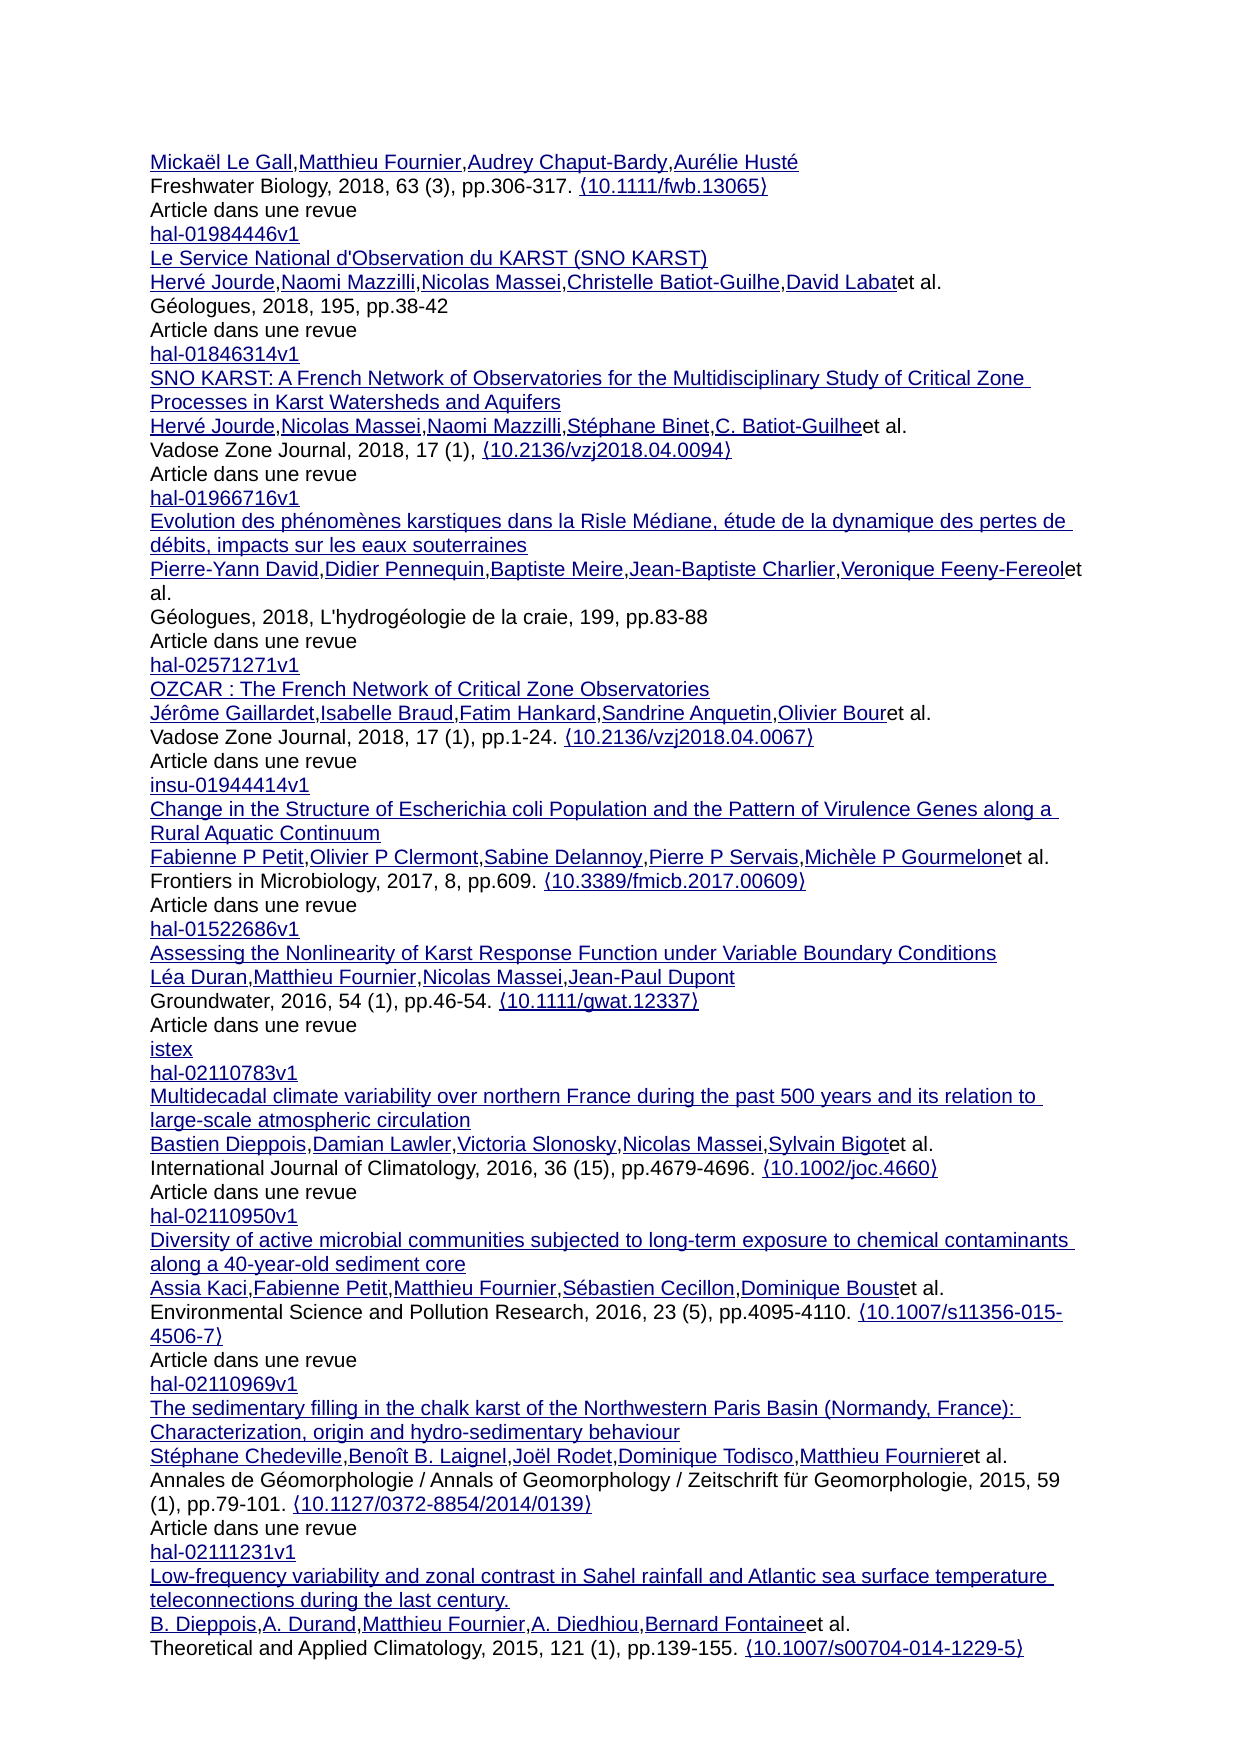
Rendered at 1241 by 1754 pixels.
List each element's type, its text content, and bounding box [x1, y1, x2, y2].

table_cell Evolution des phénomènes karstiques dans la Risle Médiane, étude de la dynamique des pertes de débits, impacts sur les eaux souterraines Pierre-Yann David,Didier Pennequin,Baptiste Meire,Jean-Baptiste Charlier,Veronique Feeny-Fereolet al. Géologues, 2018, L'hydrogéologie de la craie, 199, pp.83-88 Article dans une revue hal-02571271v1 [150, 509, 1090, 677]
table_cell OZCAR : The French Network of Critical Zone Observatories Jérôme Gaillardet,Isabelle Braud,Fatim Hankard,Sandrine Anquetin,Olivier Bouret al. Vadose Zone Journal, 2018, 17 (1), pp.1-24. ⟨10.2136/vzj2018.04.0067⟩ Article dans une revue insu-01944414v1 [150, 677, 1090, 797]
table_cell SNO KARST: A French Network of Observatories for the Multidisciplinary Study of Critical Zone Processes in Karst Watersheds and Aquifers Hervé Jourde,Nicolas Massei,Naomi Mazzilli,Stéphane Binet,C. Batiot-Guilheet al. Vadose Zone Journal, 2018, 17 (1), ⟨10.2136/vzj2018.04.0094⟩ Article dans une revue hal-01966716v1 [150, 366, 1090, 509]
table_cell Change in the Structure of Escherichia coli Population and the Pattern of Virulence Genes along a Rural Aquatic Continuum Fabienne P Petit,Olivier P Clermont,Sabine Delannoy,Pierre P Servais,Michèle P Gourmelonet al. Frontiers in Microbiology, 2017, 8, pp.609. ⟨10.3389/fmicb.2017.00609⟩ Article dans une revue hal-01522686v1 [150, 797, 1090, 941]
table_cell Multidecadal climate variability over northern France during the past 500 years and its relation to large-scale atmospheric circulation Bastien Dieppois,Damian Lawler,Victoria Slonosky,Nicolas Massei,Sylvain Bigotet al. International Journal of Climatology, 2016, 36 (15), pp.4679-4696. ⟨10.1002/joc.4660⟩ Article dans une revue hal-02110950v1 [150, 1084, 1090, 1228]
table_cell The sedimentary filling in the chalk karst of the Northwestern Paris Basin (Normandy, France): Characterization, origin and hydro-sedimentary behaviour Stéphane Chedeville,Benoît B. Laignel,Joël Rodet,Dominique Todisco,Matthieu Fournieret al. Annales de Géomorphologie / Annals of Geomorphology / Zeitschrift für Geomorphologie, 2015, 59 (1), pp.79-101. ⟨10.1127/0372-8854/2014/0139⟩ Article dans une revue hal-02111231v1 [150, 1396, 1090, 1563]
table_cell Assessing the Nonlinearity of Karst Response Function under Variable Boundary Conditions Léa Duran,Matthieu Fournier,Nicolas Massei,Jean-Paul Dupont Groundwater, 2016, 54 (1), pp.46-54. ⟨10.1111/gwat.12337⟩ Article dans une revue istex hal-02110783v1 [150, 941, 1090, 1084]
table_cell Mickaël Le Gall,Matthieu Fournier,Audrey Chaput-Bardy,Aurélie Husté Freshwater Biology, 2018, 63 (3), pp.306-317. ⟨10.1111/fwb.13065⟩ Article dans une revue hal-01984446v1 [150, 150, 1090, 246]
table_cell Diversity of active microbial communities subjected to long-term exposure to chemical contaminants along a 40-year-old sediment core Assia Kaci,Fabienne Petit,Matthieu Fournier,Sébastien Cecillon,Dominique Boustet al. Environmental Science and Pollution Research, 2016, 23 (5), pp.4095-4110. ⟨10.1007/s11356-015-4506-7⟩ Article dans une revue hal-02110969v1 [150, 1228, 1090, 1396]
table_cell Low-frequency variability and zonal contrast in Sahel rainfall and Atlantic sea surface temperature teleconnections during the last century. B. Dieppois,A. Durand,Matthieu Fournier,A. Diedhiou,Bernard Fontaineet al. Theoretical and Applied Climatology, 2015, 121 (1), pp.139-155. ⟨10.1007/s00704-014-1229-5⟩ [150, 1564, 1090, 1659]
table_cell Le Service National d'Observation du KARST (SNO KARST) Hervé Jourde,Naomi Mazzilli,Nicolas Massei,Christelle Batiot-Guilhe,David Labatet al. Géologues, 2018, 195, pp.38-42 Article dans une revue hal-01846314v1 [150, 246, 1090, 366]
